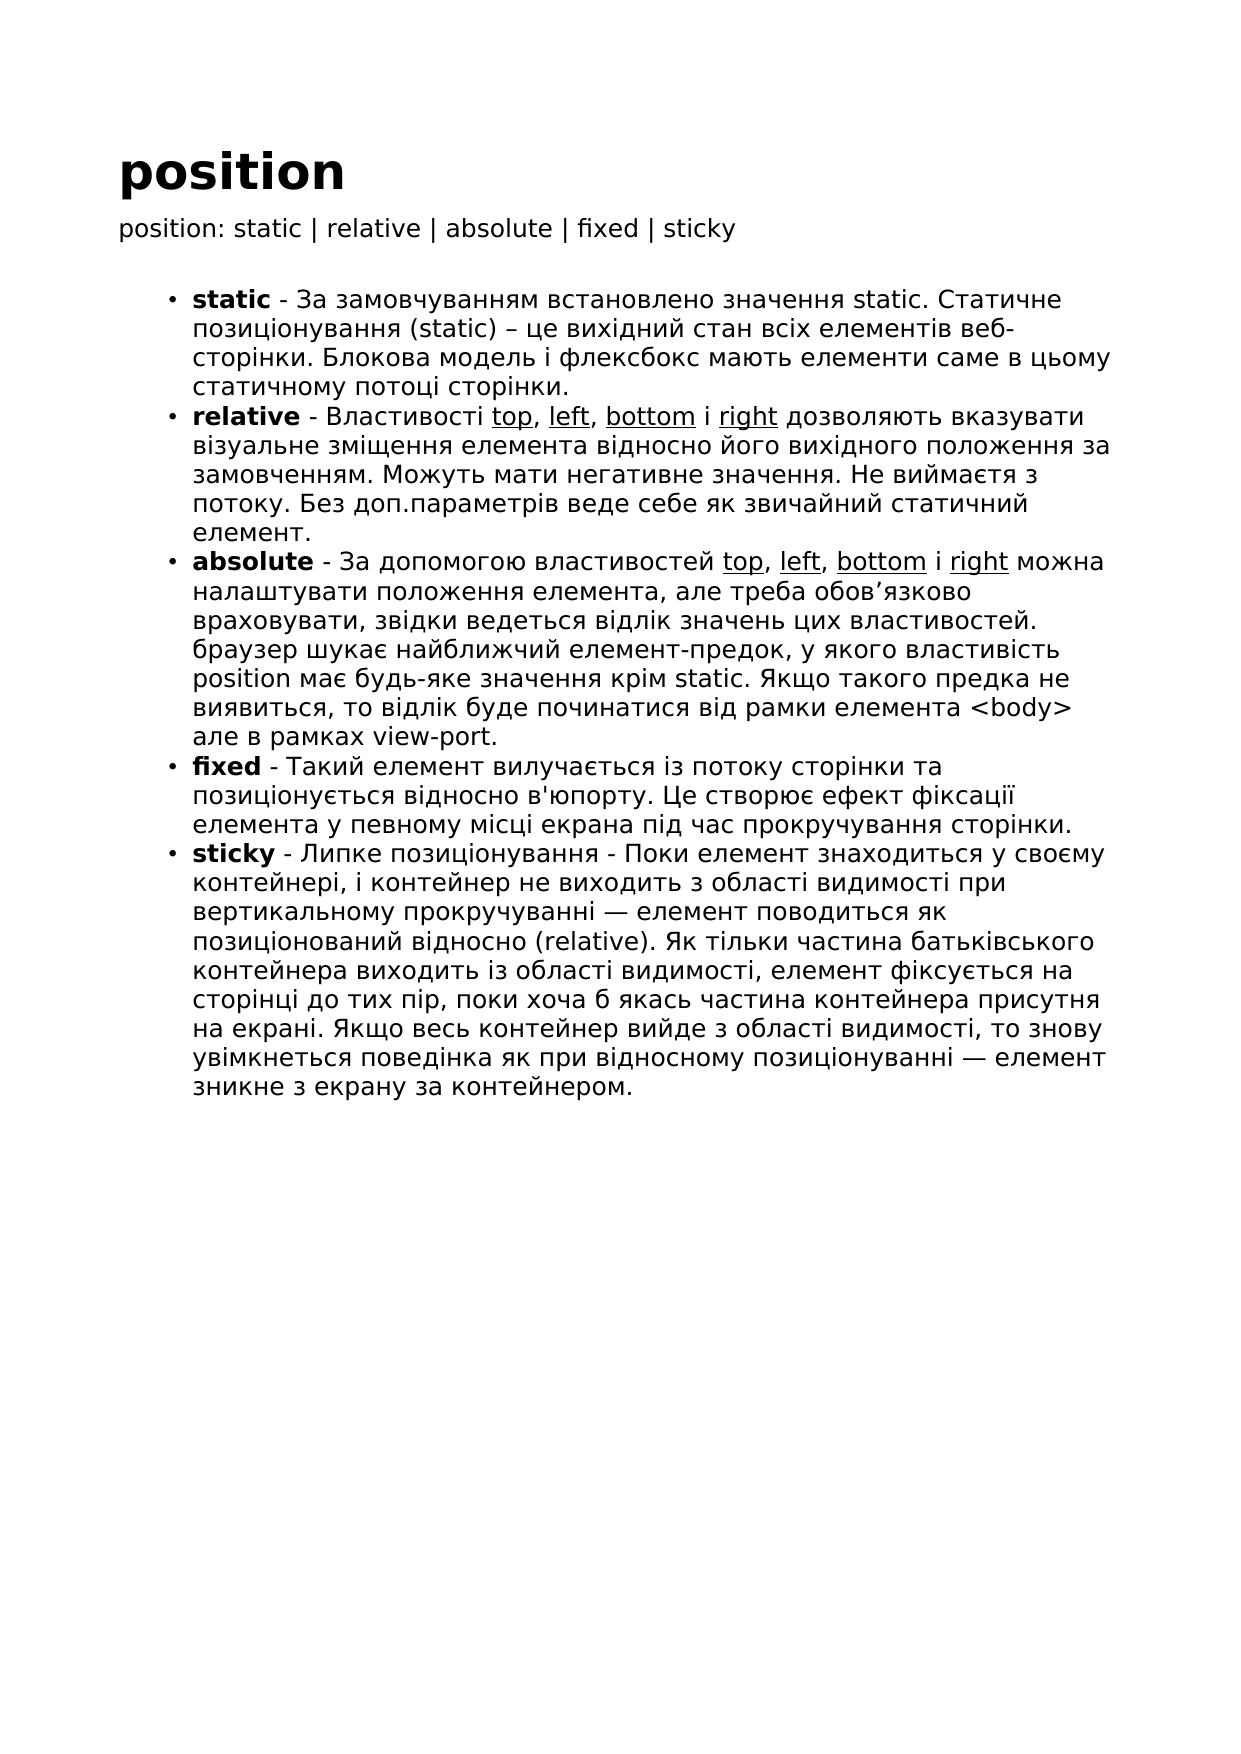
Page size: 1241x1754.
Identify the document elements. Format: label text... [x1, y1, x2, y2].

list fixed - Такий елемент вилучається із потоку сторінки та позиціонується відносно в'юпорту. Це створює ефект фіксації елемента у певному місці екрана під час прокручування сторінки. [177, 752, 1122, 839]
list absolute - За допомогою властивостей top, left, bottom і right можна налаштувати положення елемента, але треба обов’язково враховувати, звідки ведеться відлік значень цих властивостей. браузер шукає найближчий елемент-предок, у якого властивість position має будь-яке значення крім static. Якщо такого предка не виявиться, то відлік буде починатися від рамки елемента <body> але в рамках view-port. [177, 547, 1122, 752]
subtitle position [118, 143, 1122, 201]
list relative - Властивості top, left, bottom і right дозволяють вказувати візуальне зміщення елемента відносно його вихідного положення за замовченням. Можуть мати негативне значення. Не виймаєтя з потоку. Без доп.параметрів веде себе як звичайний статичний елемент. [177, 402, 1122, 547]
text position: static | relative | absolute | fixed | sticky [118, 214, 1122, 243]
list static - За замовчуванням встановлено значення static. Статичне позиціонування (static) – це вихідний стан всіх елементів веб-сторінки. Блокова модель і флексбокс мають елементи саме в цьому статичному потоці сторінки. [177, 285, 1122, 402]
list sticky - Липке позиціонування - Поки елемент знаходиться у своєму контейнері, і контейнер не виходить з області видимості при вертикальному прокручуванні — елемент поводиться як позиціонований відносно (relative). Як тільки частина батьківського контейнера виходить із області видимості, елемент фіксується на сторінці до тих пір, поки хоча б якась частина контейнера присутня на екрані. Якщо весь контейнер вийде з області видимості, то знову увімкнеться поведінка як при відносному позиціонуванні — елемент зникне з екрану за контейнером. [177, 839, 1122, 1102]
